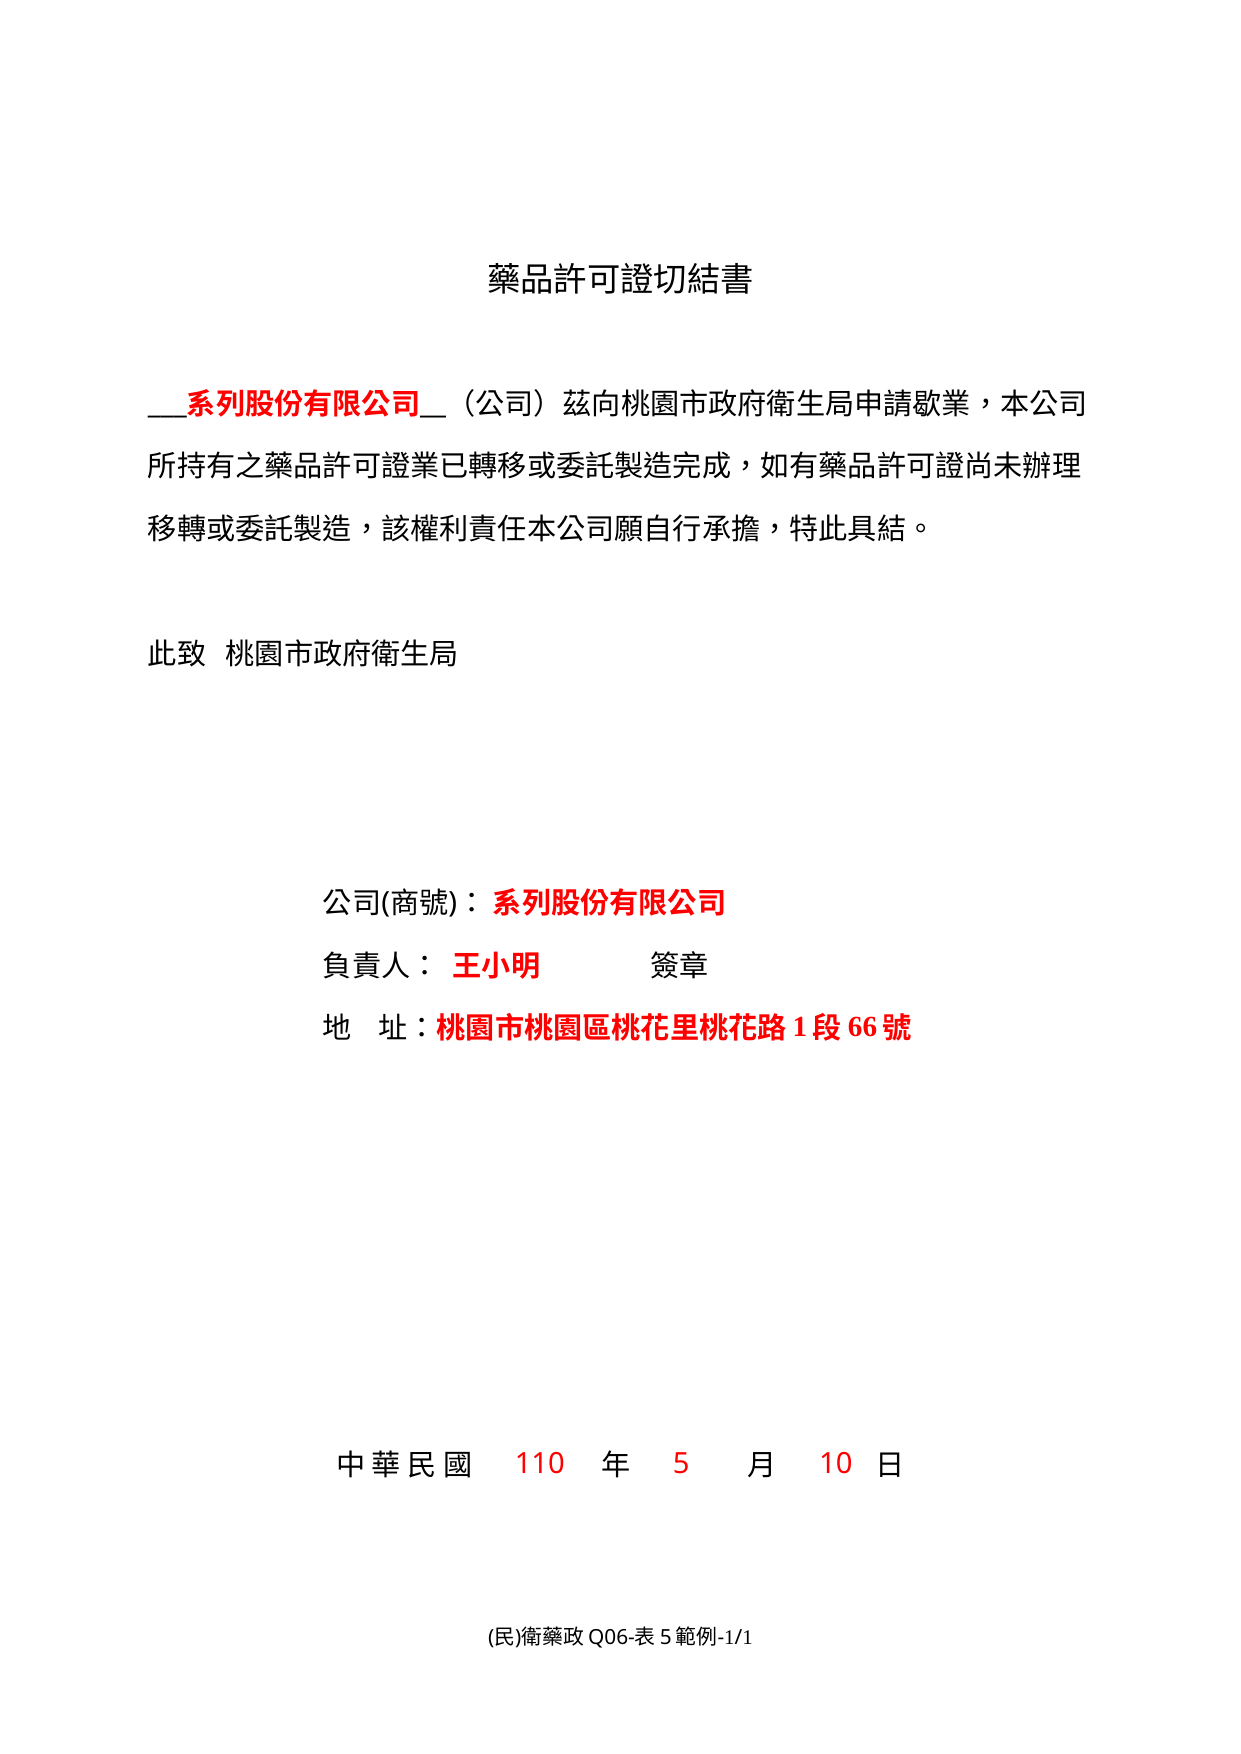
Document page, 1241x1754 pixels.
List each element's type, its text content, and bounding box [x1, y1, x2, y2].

text ___系列股份有限公司__（公司）茲向桃園市政府衛生局申請歇業，本公司所持有之藥品許可證業已轉移或委託製造完成，如有藥品許可證尚未辦理移轉或委託製造，該權利責任本公司願自行承擔，特此具結。 [148, 347, 1092, 534]
text 此致 桃園市政府衛生局 [148, 596, 1092, 658]
text 負責人： 王小明 簽章 [148, 908, 1092, 971]
text 地 址：桃園市桃園區桃花里桃花路1段66號 [148, 971, 1092, 1033]
text 中 華 民 國 110 年 5 月 10 日 [148, 1407, 1092, 1470]
text 藥品許可證切結書 [148, 222, 1092, 284]
text 公司(商號)： 系列股份有限公司 [148, 846, 1092, 908]
